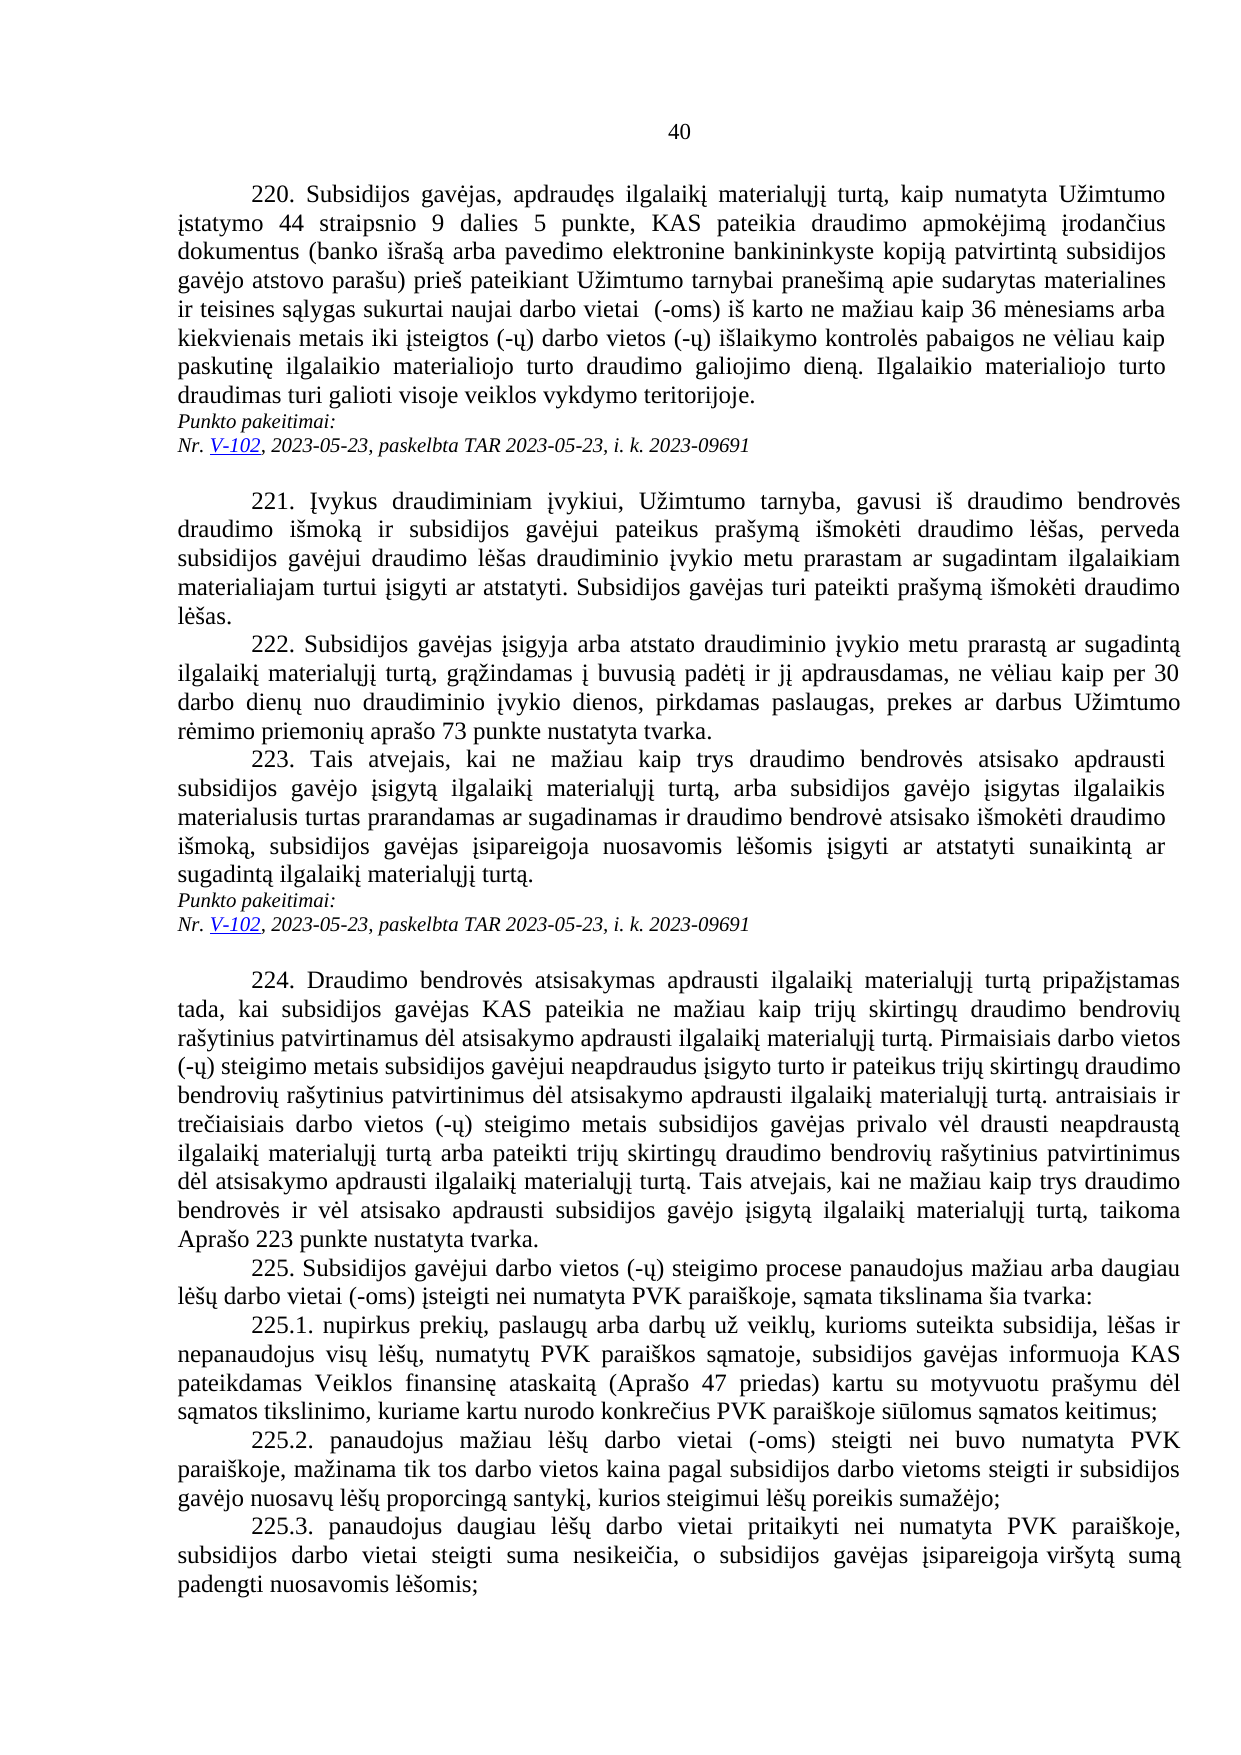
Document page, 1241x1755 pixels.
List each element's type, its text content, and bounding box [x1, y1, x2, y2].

text 220. Subsidijos gavėjas, apdraudęs ilgalaikį materialųjį turtą, kaip numatyta Užimtumo įstatymo 44 straipsnio 9 dalies 5 punkte, KAS pateikia draudimo apmokėjimą įrodančius dokumentus (banko išrašą arba pavedimo elektronine bankininkyste kopiją patvirtintą subsidijos gavėjo atstovo parašu) prieš pateikiant Užimtumo tarnybai pranešimą apie sudarytas materialines ir teisines sąlygas sukurtai naujai darbo vietai (-oms) iš karto ne mažiau kaip 36 mėnesiams arba kiekvienais metais iki įsteigtos (-ų) darbo vietos (-ų) išlaikymo kontrolės pabaigos ne vėliau kaip paskutinę ilgalaikio materialiojo turto draudimo galiojimo dieną. Ilgalaikio materialiojo turto draudimas turi galioti visoje veiklos vykdymo teritorijoje. [177, 179, 1167, 409]
text 225. Subsidijos gavėjui darbo vietos (-ų) steigimo procese panaudojus mažiau arba daugiau lėšų darbo vietai (-oms) įsteigti nei numatyta PVK paraiškoje, sąmata tikslinama šia tvarka: [177, 1253, 1181, 1310]
text Punkto pakeitimai: [177, 409, 1181, 433]
text 221. Įvykus draudiminiam įvykiui, Užimtumo tarnyba, gavusi iš draudimo bendrovės draudimo išmoką ir subsidijos gavėjui pateikus prašymą išmokėti draudimo lėšas, perveda subsidijos gavėjui draudimo lėšas draudiminio įvykio metu prarastam ar sugadintam ilgalaikiam materialiajam turtui įsigyti ar atstatyti. Subsidijos gavėjas turi pateikti prašymą išmokėti draudimo lėšas. [177, 486, 1181, 629]
text Nr. V-102, 2023-05-23, paskelbta TAR 2023-05-23, i. k. 2023-09691 [177, 433, 1181, 457]
text 222. Subsidijos gavėjas įsigyja arba atstato draudiminio įvykio metu prarastą ar sugadintą ilgalaikį materialųjį turtą, grąžindamas į buvusią padėtį ir jį apdrausdamas, ne vėliau kaip per 30 darbo dienų nuo draudiminio įvykio dienos, pirkdamas paslaugas, prekes ar darbus Užimtumo rėmimo priemonių aprašo 73 punkte nustatyta tvarka. [177, 629, 1181, 744]
text 223. Tais atvejais, kai ne mažiau kaip trys draudimo bendrovės atsisako apdrausti subsidijos gavėjo įsigytą ilgalaikį materialųjį turtą, arba subsidijos gavėjo įsigytas ilgalaikis materialusis turtas prarandamas ar sugadinamas ir draudimo bendrovė atsisako išmokėti draudimo išmoką, subsidijos gavėjas įsipareigoja nuosavomis lėšomis įsigyti ar atstatyti sunaikintą ar sugadintą ilgalaikį materialųjį turtą. [177, 744, 1167, 888]
text Nr. V-102, 2023-05-23, paskelbta TAR 2023-05-23, i. k. 2023-09691 [177, 912, 1181, 936]
text 225.1. nupirkus prekių, paslaugų arba darbų už veiklų, kurioms suteikta subsidija, lėšas ir nepanaudojus visų lėšų, numatytų PVK paraiškos sąmatoje, subsidijos gavėjas informuoja KAS pateikdamas Veiklos finansinę ataskaitą (Aprašo 47 priedas) kartu su motyvuotu prašymu dėl sąmatos tikslinimo, kuriame kartu nurodo konkrečius PVK paraiškoje siūlomus sąmatos keitimus; [177, 1310, 1181, 1425]
text Punkto pakeitimai: [177, 888, 1181, 912]
text 224. Draudimo bendrovės atsisakymas apdrausti ilgalaikį materialųjį turtą pripažįstamas tada, kai subsidijos gavėjas KAS pateikia ne mažiau kaip trijų skirtingų draudimo bendrovių rašytinius patvirtinamus dėl atsisakymo apdrausti ilgalaikį materialųjį turtą. Pirmaisiais darbo vietos (-ų) steigimo metais subsidijos gavėjui neapdraudus įsigyto turto ir pateikus trijų skirtingų draudimo bendrovių rašytinius patvirtinimus dėl atsisakymo apdrausti ilgalaikį materialųjį turtą. antraisiais ir trečiaisiais darbo vietos (-ų) steigimo metais subsidijos gavėjas privalo vėl drausti neapdraustą ilgalaikį materialųjį turtą arba pateikti trijų skirtingų draudimo bendrovių rašytinius patvirtinimus dėl atsisakymo apdrausti ilgalaikį materialųjį turtą. Tais atvejais, kai ne mažiau kaip trys draudimo bendrovės ir vėl atsisako apdrausti subsidijos gavėjo įsigytą ilgalaikį materialųjį turtą, taikoma Aprašo 223 punkte nustatyta tvarka. [177, 965, 1181, 1253]
text 225.2. panaudojus mažiau lėšų darbo vietai (-oms) steigti nei buvo numatyta PVK paraiškoje, mažinama tik tos darbo vietos kaina pagal subsidijos darbo vietoms steigti ir subsidijos gavėjo nuosavų lėšų proporcingą santykį, kurios steigimui lėšų poreikis sumažėjo; [177, 1425, 1181, 1511]
text 225.3. panaudojus daugiau lėšų darbo vietai pritaikyti nei numatyta PVK paraiškoje, subsidijos darbo vietai steigti suma nesikeičia, o subsidijos gavėjas įsipareigoja viršytą sumą padengti nuosavomis lėšomis; [177, 1511, 1181, 1598]
